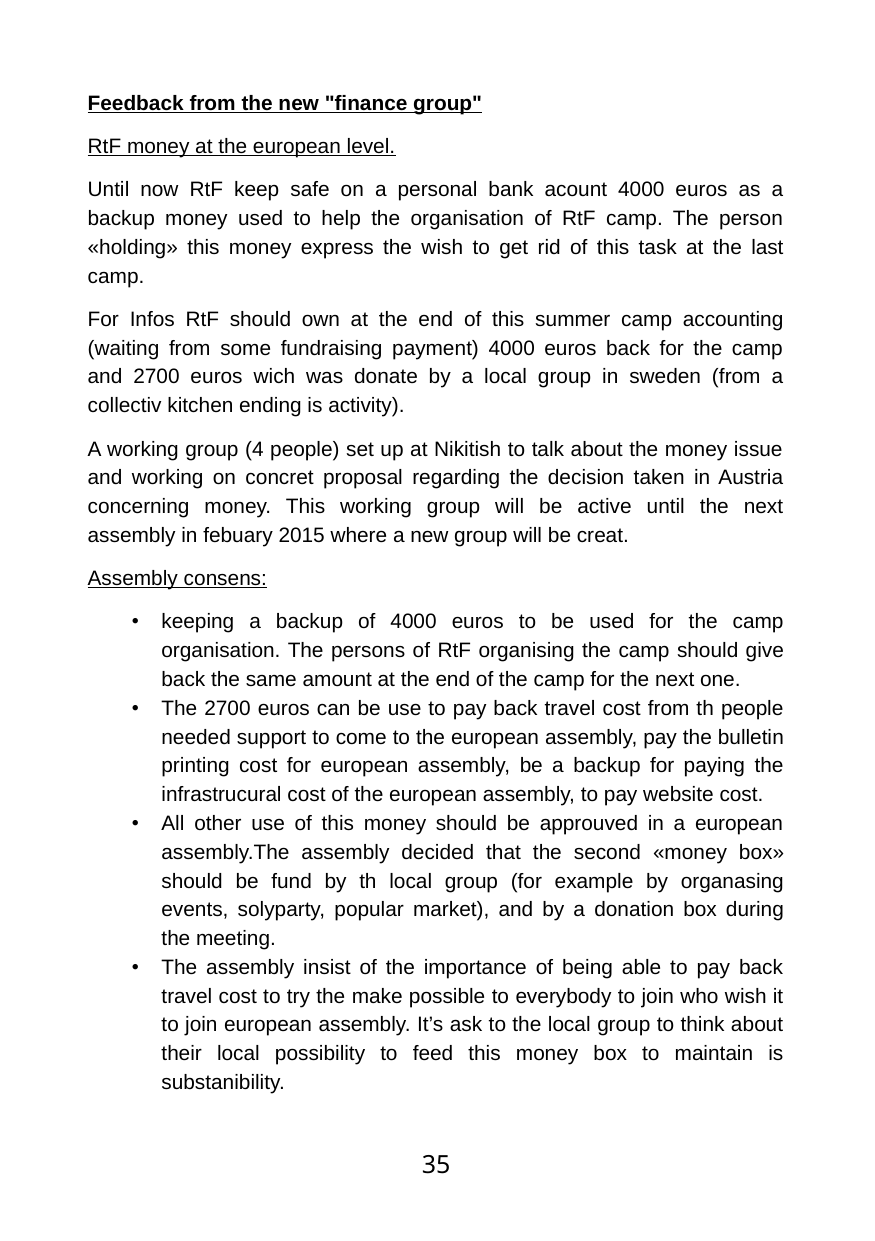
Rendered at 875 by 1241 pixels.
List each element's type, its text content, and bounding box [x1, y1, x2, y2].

text A working group (4 people) set up at Nikitish to talk about the money issue and working on concret proposal regarding the decision taken in Austria concerning money. This working group will be active until the next assembly in febuary 2015 where a new group will be creat. [87, 436, 784, 547]
list The 2700 euros can be use to pay back travel cost from th people needed support to come to the european assembly, pay the bulletin printing cost for european assembly, be a backup for paying the infrastrucural cost of the european assembly, to pay website cost. [132, 696, 784, 806]
text Feedback from the new "finance group" [87, 91, 784, 114]
text Until now RtF keep safe on a personal bank acount 4000 euros as a backup money used to help the organisation of RtF camp. The person «holding» this money express the wish to get rid of this task at the last camp. [87, 177, 784, 287]
list All other use of this money should be approuved in a european assembly.The assembly decided that the second «money box» should be fund by th local group (for example by organasing events, solyparty, popular market), and by a donation box during the meeting. [132, 811, 784, 950]
text Assembly consens: [87, 566, 784, 590]
text RtF money at the european level. [87, 134, 784, 158]
list keeping a backup of 4000 euros to be used for the camp organisation. The persons of RtF organising the camp should give back the same amount at the end of the camp for the next one. [132, 609, 784, 691]
list The assembly insist of the importance of being able to pay back travel cost to try the make possible to everybody to join who wish it to join european assembly. It’s ask to the local group to think about their local possibility to feed this money box to maintain is substanibility. [132, 955, 784, 1094]
text For Infos RtF should own at the end of this summer camp accounting (waiting from some fundraising payment) 4000 euros back for the camp and 2700 euros wich was donate by a local group in sweden (from a collectiv kitchen ending is activity). [87, 307, 784, 417]
